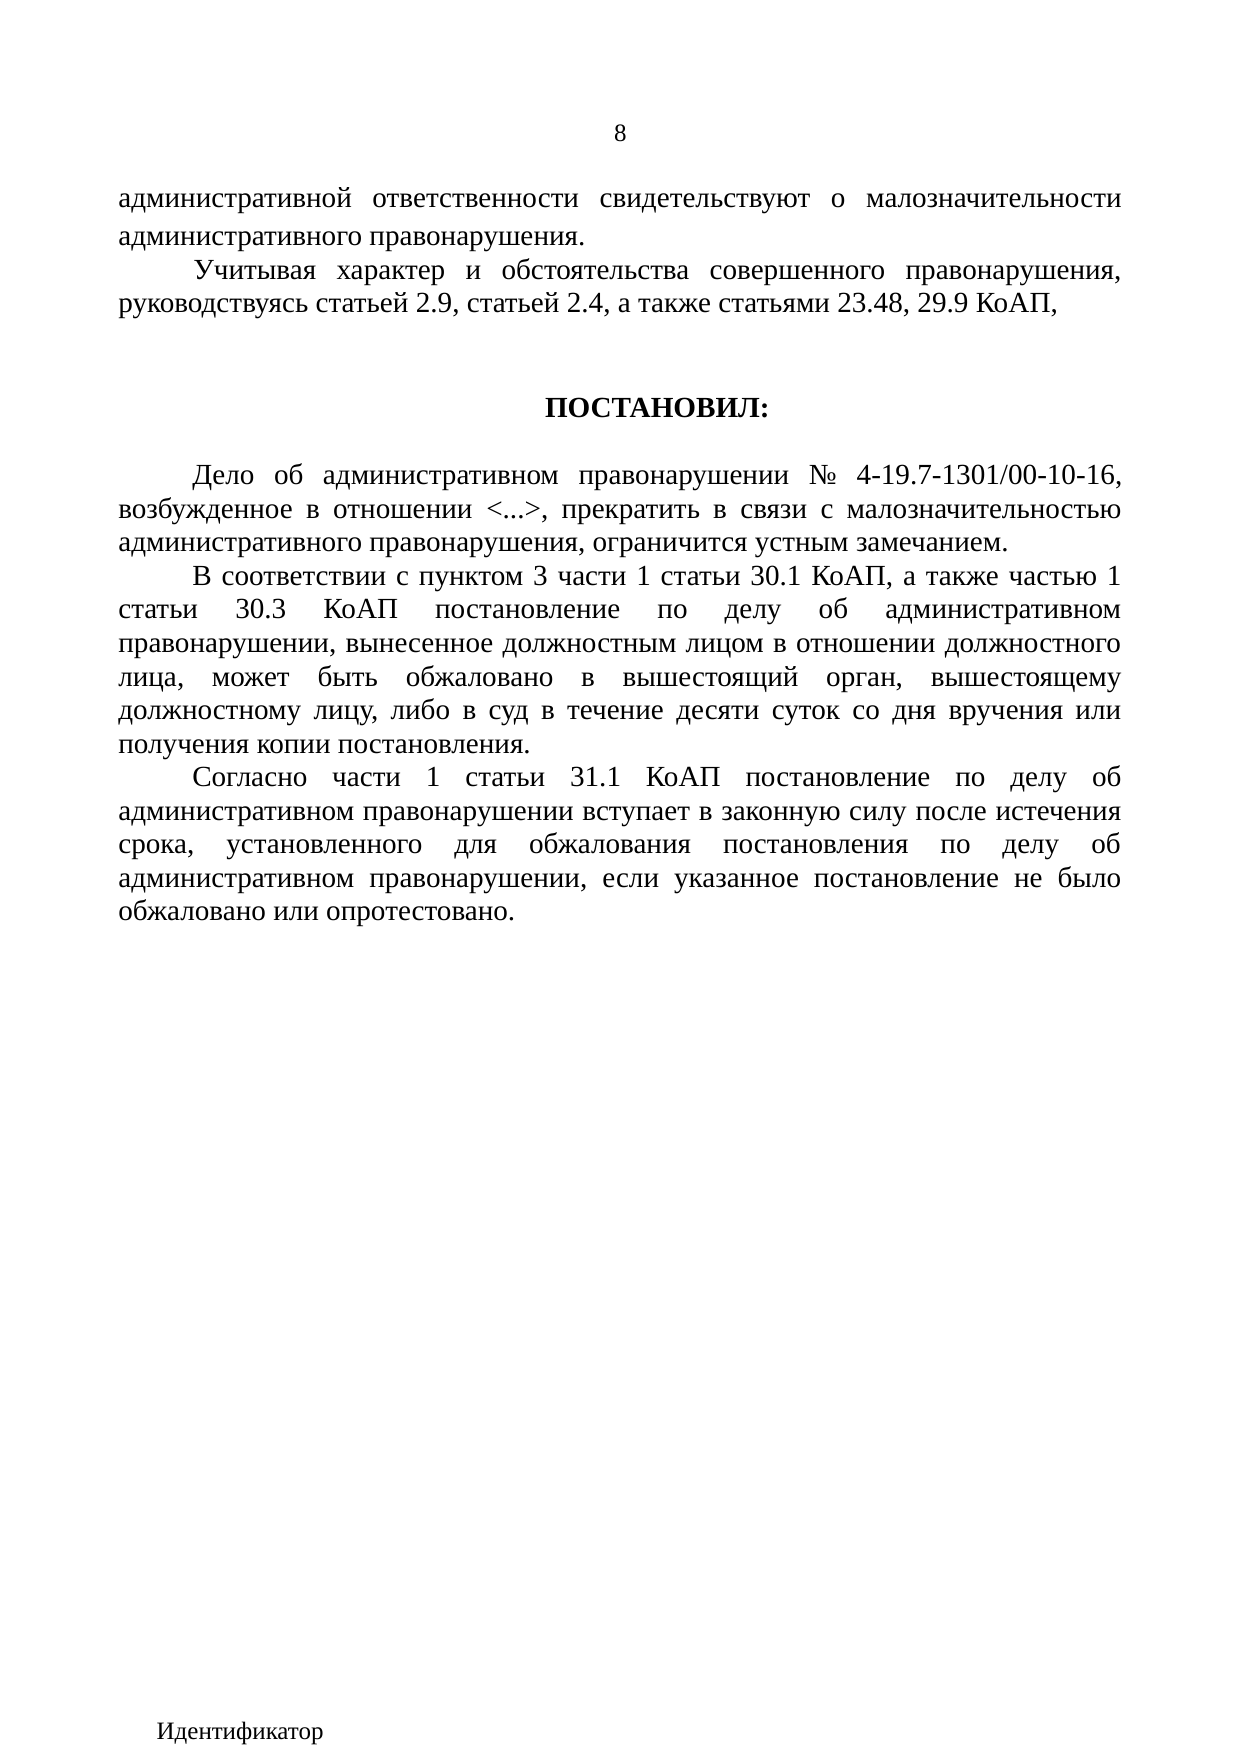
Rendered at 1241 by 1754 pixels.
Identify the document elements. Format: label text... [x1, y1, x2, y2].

text Учитывая характер и обстоятельства совершенного правонарушения, руководствуясь статьей 2.9, статьей 2.4, а также статьями 23.48, 29.9 КоАП, [118, 252, 1122, 319]
text В соответствии с пунктом 3 части 1 статьи 30.1 КоАП, а также частью 1 статьи 30.3 КоАП постановление по делу об административном правонарушении, вынесенное должностным лицом в отношении должностного лица, может быть обжаловано в вышестоящий орган, вышестоящему должностному лицу, либо в суд в течение десяти суток со дня вручения или получения копии постановления. [118, 558, 1122, 759]
text Согласно части 1 статьи 31.1 КоАП постановление по делу об административном правонарушении вступает в законную силу после истечения срока, установленного для обжалования постановления по делу об административном правонарушении, если указанное постановление не было обжаловано или опротестовано. [118, 759, 1122, 927]
text ПОСТАНОВИЛ: [118, 386, 1122, 424]
text административной ответственности свидетельствуют о малозначительности административного правонарушения. [118, 176, 1122, 252]
text Дело об административном правонарушении № 4-19.7-1301/00-10-16, возбужденное в отношении <...>, прекратить в связи с малозначительностью административного правонарушения, ограничится устным замечанием. [118, 457, 1122, 558]
